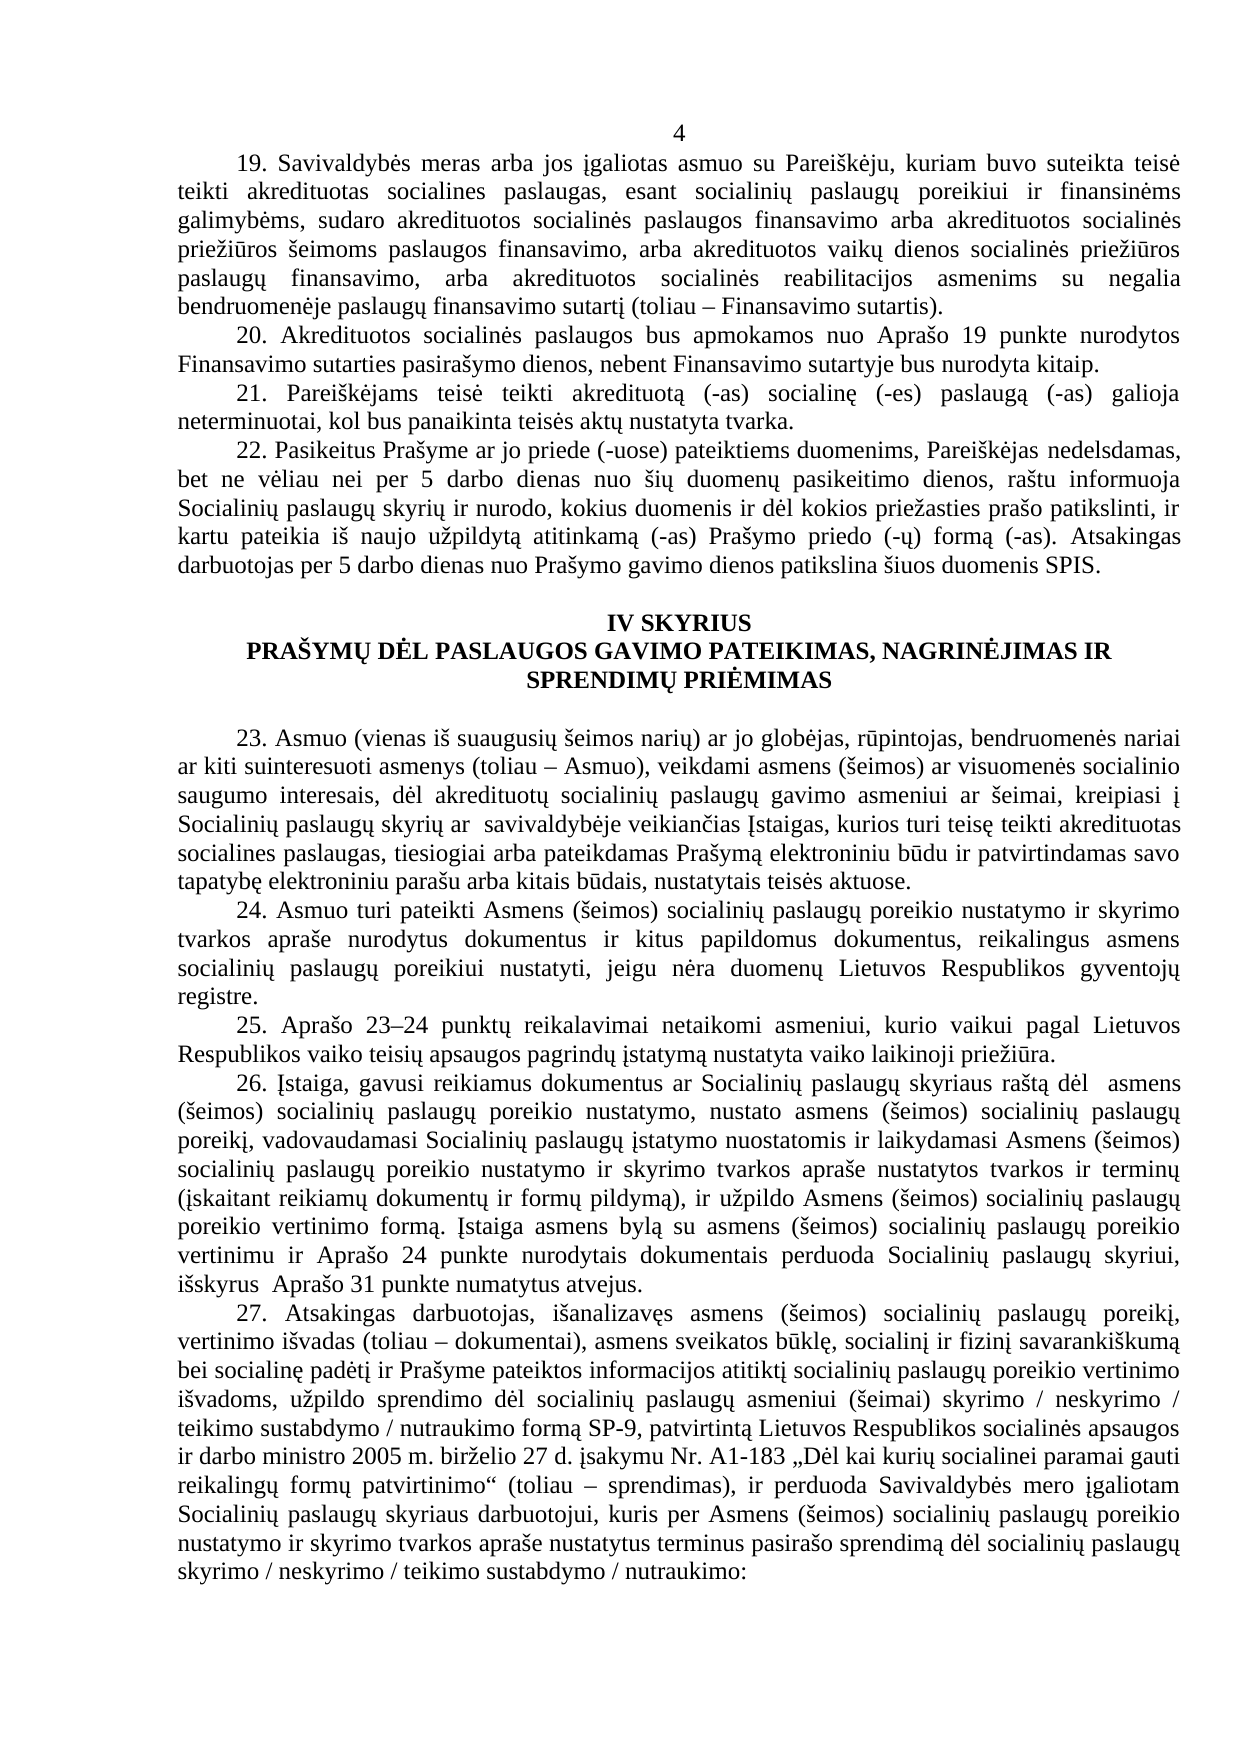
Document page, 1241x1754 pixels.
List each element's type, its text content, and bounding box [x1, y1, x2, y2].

text PRAŠYMŲ DĖL PASLAUGOS GAVIMO PATEIKIMAS, NAGRINĖJIMAS IR SPRENDIMŲ PRIĖMIMAS [177, 636, 1181, 694]
text 23. Asmuo (vienas iš suaugusių šeimos narių) ar jo globėjas, rūpintojas, bendruomenės nariai ar kiti suinteresuoti asmenys (toliau – Asmuo), veikdami asmens (šeimos) ar visuomenės socialinio saugumo interesais, dėl akredituotų socialinių paslaugų gavimo asmeniui ar šeimai, kreipiasi į Socialinių paslaugų skyrių ar savivaldybėje veikiančias Įstaigas, kurios turi teisę teikti akredituotas socialines paslaugas, tiesiogiai arba pateikdamas Prašymą elektroniniu būdu ir patvirtindamas savo tapatybę elektroniniu parašu arba kitais būdais, nustatytais teisės aktuose. [177, 723, 1181, 895]
text 26. Įstaiga, gavusi reikiamus dokumentus ar Socialinių paslaugų skyriaus raštą dėl asmens (šeimos) socialinių paslaugų poreikio nustatymo, nustato asmens (šeimos) socialinių paslaugų poreikį, vadovaudamasi Socialinių paslaugų įstatymo nuostatomis ir laikydamasi Asmens (šeimos) socialinių paslaugų poreikio nustatymo ir skyrimo tvarkos apraše nustatytos tvarkos ir terminų (įskaitant reikiamų dokumentų ir formų pildymą), ir užpildo Asmens (šeimos) socialinių paslaugų poreikio vertinimo formą. Įstaiga asmens bylą su asmens (šeimos) socialinių paslaugų poreikio vertinimu ir Aprašo 24 punkte nurodytais dokumentais perduoda Socialinių paslaugų skyriui, išskyrus Aprašo 31 punkte numatytus atvejus. [177, 1068, 1181, 1298]
text 22. Pasikeitus Prašyme ar jo priede (-uose) pateiktiems duomenims, Pareiškėjas nedelsdamas, bet ne vėliau nei per 5 darbo dienas nuo šių duomenų pasikeitimo dienos, raštu informuoja Socialinių paslaugų skyrių ir nurodo, kokius duomenis ir dėl kokios priežasties prašo patikslinti, ir kartu pateikia iš naujo užpildytą atitinkamą (-as) Prašymo priedo (-ų) formą (-as). Atsakingas darbuotojas per 5 darbo dienas nuo Prašymo gavimo dienos patikslina šiuos duomenis SPIS. [177, 435, 1181, 579]
text 19. Savivaldybės meras arba jos įgaliotas asmuo su Pareiškėju, kuriam buvo suteikta teisė teikti akredituotas socialines paslaugas, esant socialinių paslaugų poreikiui ir finansinėms galimybėms, sudaro akredituotos socialinės paslaugos finansavimo arba akredituotos socialinės priežiūros šeimoms paslaugos finansavimo, arba akredituotos vaikų dienos socialinės priežiūros paslaugų finansavimo, arba akredituotos socialinės reabilitacijos asmenims su negalia bendruomenėje paslaugų finansavimo sutartį (toliau – Finansavimo sutartis). [177, 148, 1181, 320]
text IV SKYRIUS [177, 608, 1181, 636]
text 21. Pareiškėjams teisė teikti akredituotą (-as) socialinę (-es) paslaugą (-as) galioja neterminuotai, kol bus panaikinta teisės aktų nustatyta tvarka. [177, 378, 1181, 435]
text 25. Aprašo 23–24 punktų reikalavimai netaikomi asmeniui, kurio vaikui pagal Lietuvos Respublikos vaiko teisių apsaugos pagrindų įstatymą nustatyta vaiko laikinoji priežiūra. [177, 1010, 1181, 1068]
text 24. Asmuo turi pateikti Asmens (šeimos) socialinių paslaugų poreikio nustatymo ir skyrimo tvarkos apraše nurodytus dokumentus ir kitus papildomus dokumentus, reikalingus asmens socialinių paslaugų poreikiui nustatyti, jeigu nėra duomenų Lietuvos Respublikos gyventojų registre. [177, 895, 1181, 1010]
text 27. Atsakingas darbuotojas, išanalizavęs asmens (šeimos) socialinių paslaugų poreikį, vertinimo išvadas (toliau – dokumentai), asmens sveikatos būklę, socialinį ir fizinį savarankiškumą bei socialinę padėtį ir Prašyme pateiktos informacijos atitiktį socialinių paslaugų poreikio vertinimo išvadoms, užpildo sprendimo dėl socialinių paslaugų asmeniui (šeimai) skyrimo / neskyrimo / teikimo sustabdymo / nutraukimo formą SP-9, patvirtintą Lietuvos Respublikos socialinės apsaugos ir darbo ministro 2005 m. birželio 27 d. įsakymu Nr. A1-183 „Dėl kai kurių socialinei paramai gauti reikalingų formų patvirtinimo“ (toliau – sprendimas), ir perduoda Savivaldybės mero įgaliotam Socialinių paslaugų skyriaus darbuotojui, kuris per Asmens (šeimos) socialinių paslaugų poreikio nustatymo ir skyrimo tvarkos apraše nustatytus terminus pasirašo sprendimą dėl socialinių paslaugų skyrimo / neskyrimo / teikimo sustabdymo / nutraukimo: [177, 1298, 1181, 1585]
text 20. Akredituotos socialinės paslaugos bus apmokamos nuo Aprašo 19 punkte nurodytos Finansavimo sutarties pasirašymo dienos, nebent Finansavimo sutartyje bus nurodyta kitaip. [177, 320, 1181, 378]
